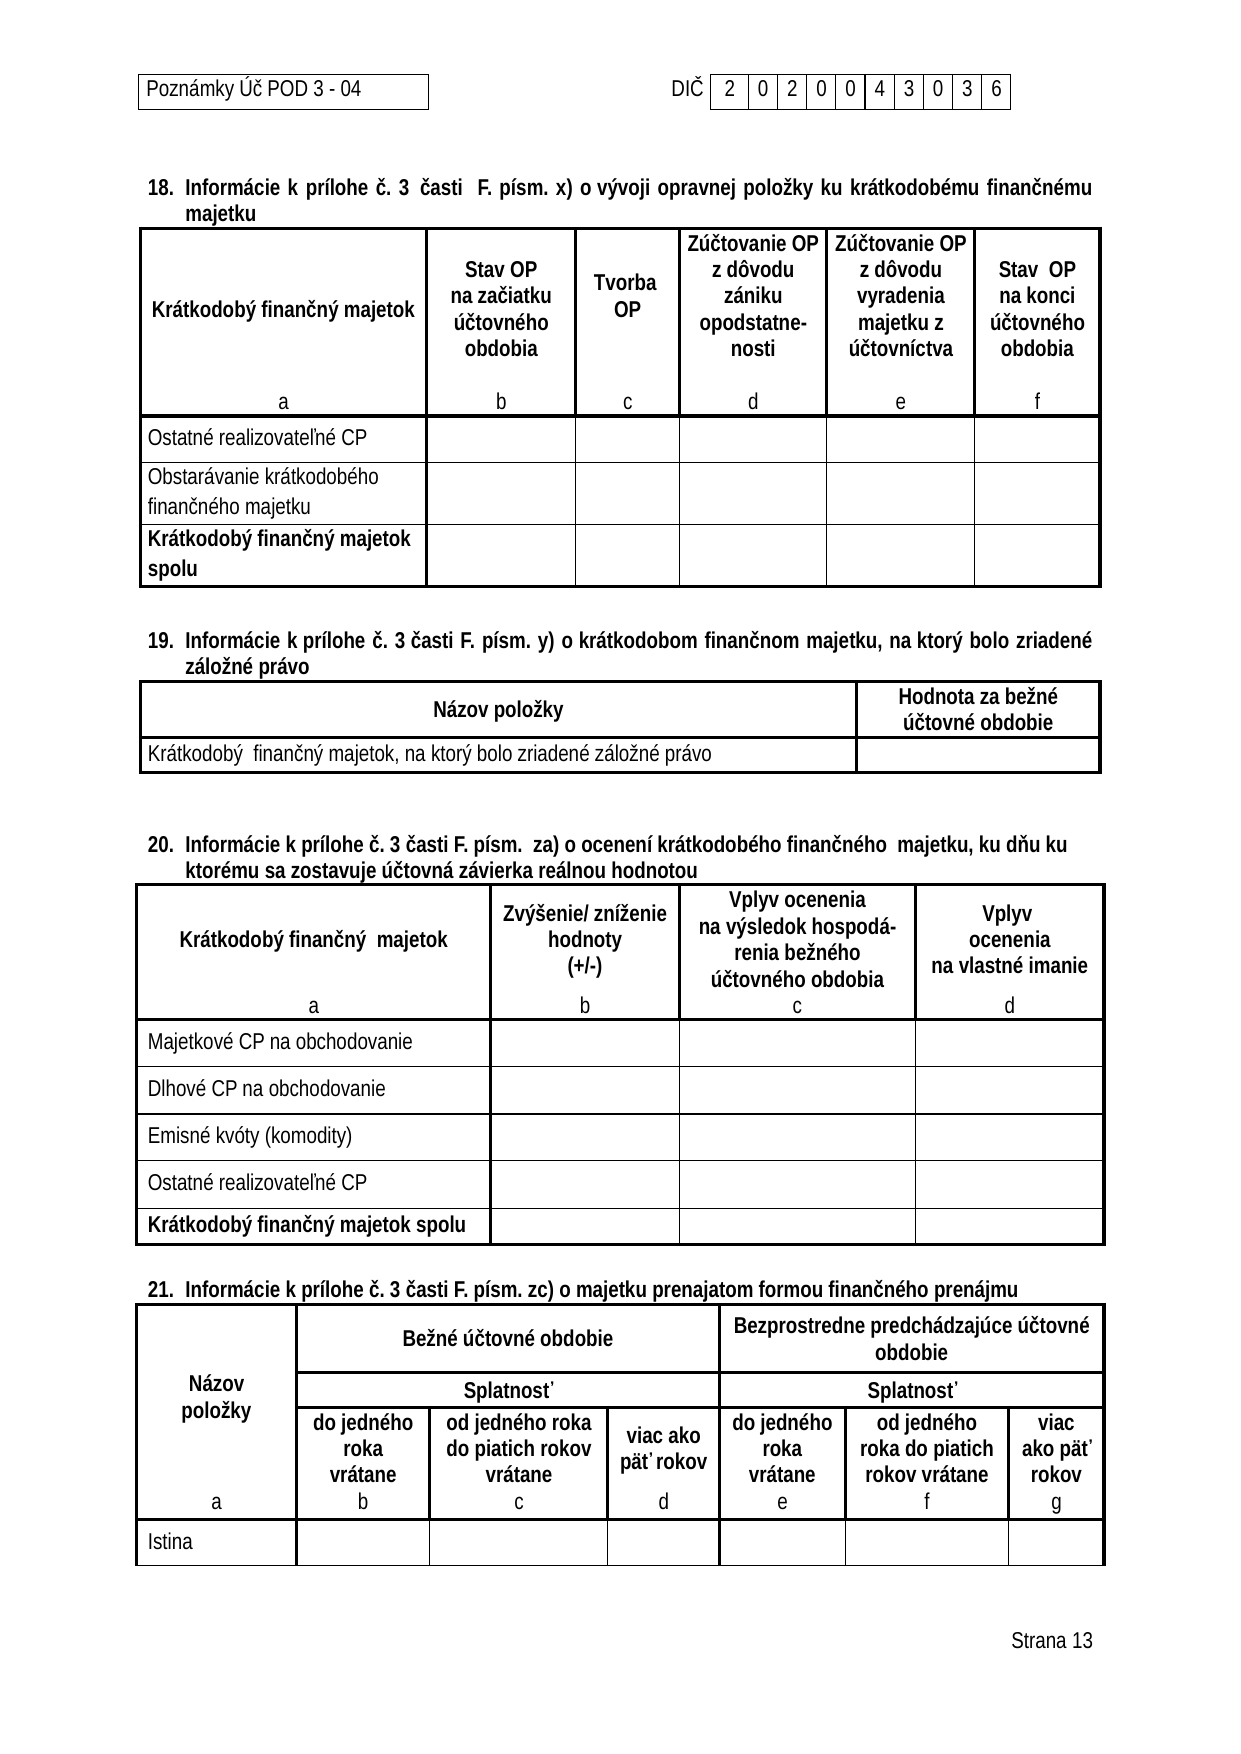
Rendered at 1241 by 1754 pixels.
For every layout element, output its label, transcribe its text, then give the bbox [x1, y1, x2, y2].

table_cell [492, 1067, 679, 1113]
table_cell [298, 1521, 429, 1565]
table_cell do jedného roka vrátane [721, 1409, 844, 1488]
table_cell [576, 525, 679, 585]
table_header Zúčtovanie OP z dôvodu zániku opodstatne-nosti [681, 230, 825, 388]
table_header Vplyv ocenenia na vlastné imanie [917, 886, 1102, 992]
table_cell Krátkodobý finančný majetok, na ktorý bolo zriadené záložné právo [142, 739, 855, 771]
table_header Stav OP na začiatku účtovného obdobia [428, 230, 574, 388]
table_cell Emisné kvóty (komodity) [138, 1115, 489, 1160]
table_cell e [828, 388, 973, 414]
table_cell [492, 1161, 679, 1207]
table_cell [608, 1521, 718, 1565]
table_cell a [138, 992, 489, 1018]
table_cell Dlhové CP na obchodovanie [138, 1067, 489, 1113]
table_cell g [1010, 1488, 1102, 1518]
title Informácie k prílohe č. 3 časti F. písm. zc) o majetku prenajatom formou finančného prenájmu [148, 1276, 1093, 1302]
table_cell b [428, 388, 574, 414]
table_cell [428, 463, 575, 523]
table_cell Obstarávanie krátkodobého finančného majetku [142, 463, 425, 523]
table_cell [858, 739, 1098, 771]
table_header Bežné účtovné obdobie [298, 1306, 718, 1371]
title Informácie k prílohe č. 3 časti F. písm. x) o vývoji opravnej položky ku krátkodobému finančnému majetku [148, 174, 1093, 227]
table_cell Splatnosť [298, 1374, 718, 1406]
table_cell [975, 463, 1098, 523]
table_header Názov položky [142, 683, 855, 736]
table_cell [916, 1067, 1102, 1113]
table_cell [827, 525, 974, 585]
table_cell Majetkové CP na obchodovanie [138, 1021, 489, 1066]
table_header Krátkodobý finančný majetok [138, 886, 489, 992]
table_cell d [609, 1488, 718, 1518]
table_cell [492, 1021, 679, 1066]
table_cell [680, 418, 826, 462]
table_cell [846, 1521, 1008, 1565]
table_header Zúčtovanie OP z dôvodu vyradenia majetku z účtovníctva [828, 230, 973, 388]
table_cell b [492, 992, 678, 1018]
table_cell [916, 1021, 1102, 1066]
table_cell [428, 525, 575, 585]
table_cell d [681, 388, 825, 414]
title Informácie k prílohe č. 3 časti F. písm. y) o krátkodobom finančnom majetku, na ktorý bolo zriadené záložné právo [148, 627, 1093, 680]
table_header Tvorba OP [577, 230, 678, 388]
table_cell viac ako päť rokov [609, 1409, 718, 1488]
table_cell od jedného roka do piatich rokov vrátane [431, 1409, 606, 1488]
table_cell [975, 525, 1098, 585]
table_cell viac ako päť rokov [1010, 1409, 1102, 1488]
table_cell Ostatné realizovateľné CP [142, 418, 425, 462]
table_cell [680, 1021, 915, 1066]
table_cell Krátkodobý finančný majetok spolu [138, 1209, 489, 1243]
table_cell Ostatné realizovateľné CP [138, 1161, 489, 1207]
table_cell [916, 1161, 1102, 1207]
table_header Názov položky [138, 1306, 295, 1488]
table_cell [430, 1521, 607, 1565]
table_cell [680, 463, 826, 523]
table_cell [576, 463, 679, 523]
table_cell [1009, 1521, 1102, 1565]
table_cell f [976, 388, 1098, 414]
table_cell d [917, 992, 1102, 1018]
table_cell [916, 1209, 1102, 1243]
table_header Krátkodobý finančný majetok [142, 230, 425, 388]
table_cell [916, 1115, 1102, 1160]
table_cell c [431, 1488, 606, 1518]
table_cell do jedného roka vrátane [298, 1409, 428, 1488]
table_cell b [298, 1488, 428, 1518]
table_cell [680, 1115, 915, 1160]
table_cell Krátkodobý finančný majetok spolu [142, 525, 425, 585]
table_header Hodnota za bežné účtovné obdobie [858, 683, 1098, 736]
table_cell [492, 1209, 679, 1243]
table_header Vplyv ocenenia na výsledok hospodá-renia bežného účtovného obdobia [681, 886, 914, 992]
table_header Bezprostredne predchádzajúce účtovné obdobie [721, 1306, 1102, 1371]
table_cell a [138, 1488, 295, 1518]
table_cell c [681, 992, 914, 1018]
table_cell [428, 418, 575, 462]
table_cell [721, 1521, 845, 1565]
title Informácie k prílohe č. 3 časti F. písm. za) o ocenení krátkodobého finančného majetku, ku dňu ku ktorému sa zostavuje účtovná závierka reálnou hodnotou [148, 831, 1093, 883]
table_cell [680, 1067, 915, 1113]
table_header Stav OP na konci účtovného obdobia [976, 230, 1098, 388]
table_cell od jedného roka do piatich rokov vrátane [847, 1409, 1007, 1488]
table_cell [492, 1115, 679, 1160]
table_cell [576, 418, 679, 462]
table_cell [975, 418, 1098, 462]
table_header Zvýšenie/ zníženie hodnoty (+/-) [492, 886, 678, 992]
table_cell [680, 1161, 915, 1207]
table_cell [680, 1209, 915, 1243]
table_cell [827, 418, 974, 462]
table_cell Splatnosť [721, 1374, 1102, 1406]
table_cell [680, 525, 826, 585]
table_cell Istina [138, 1521, 295, 1565]
table_cell f [847, 1488, 1007, 1518]
table_cell e [721, 1488, 844, 1518]
table_cell c [577, 388, 678, 414]
table_cell a [142, 388, 425, 414]
table_cell [827, 463, 974, 523]
